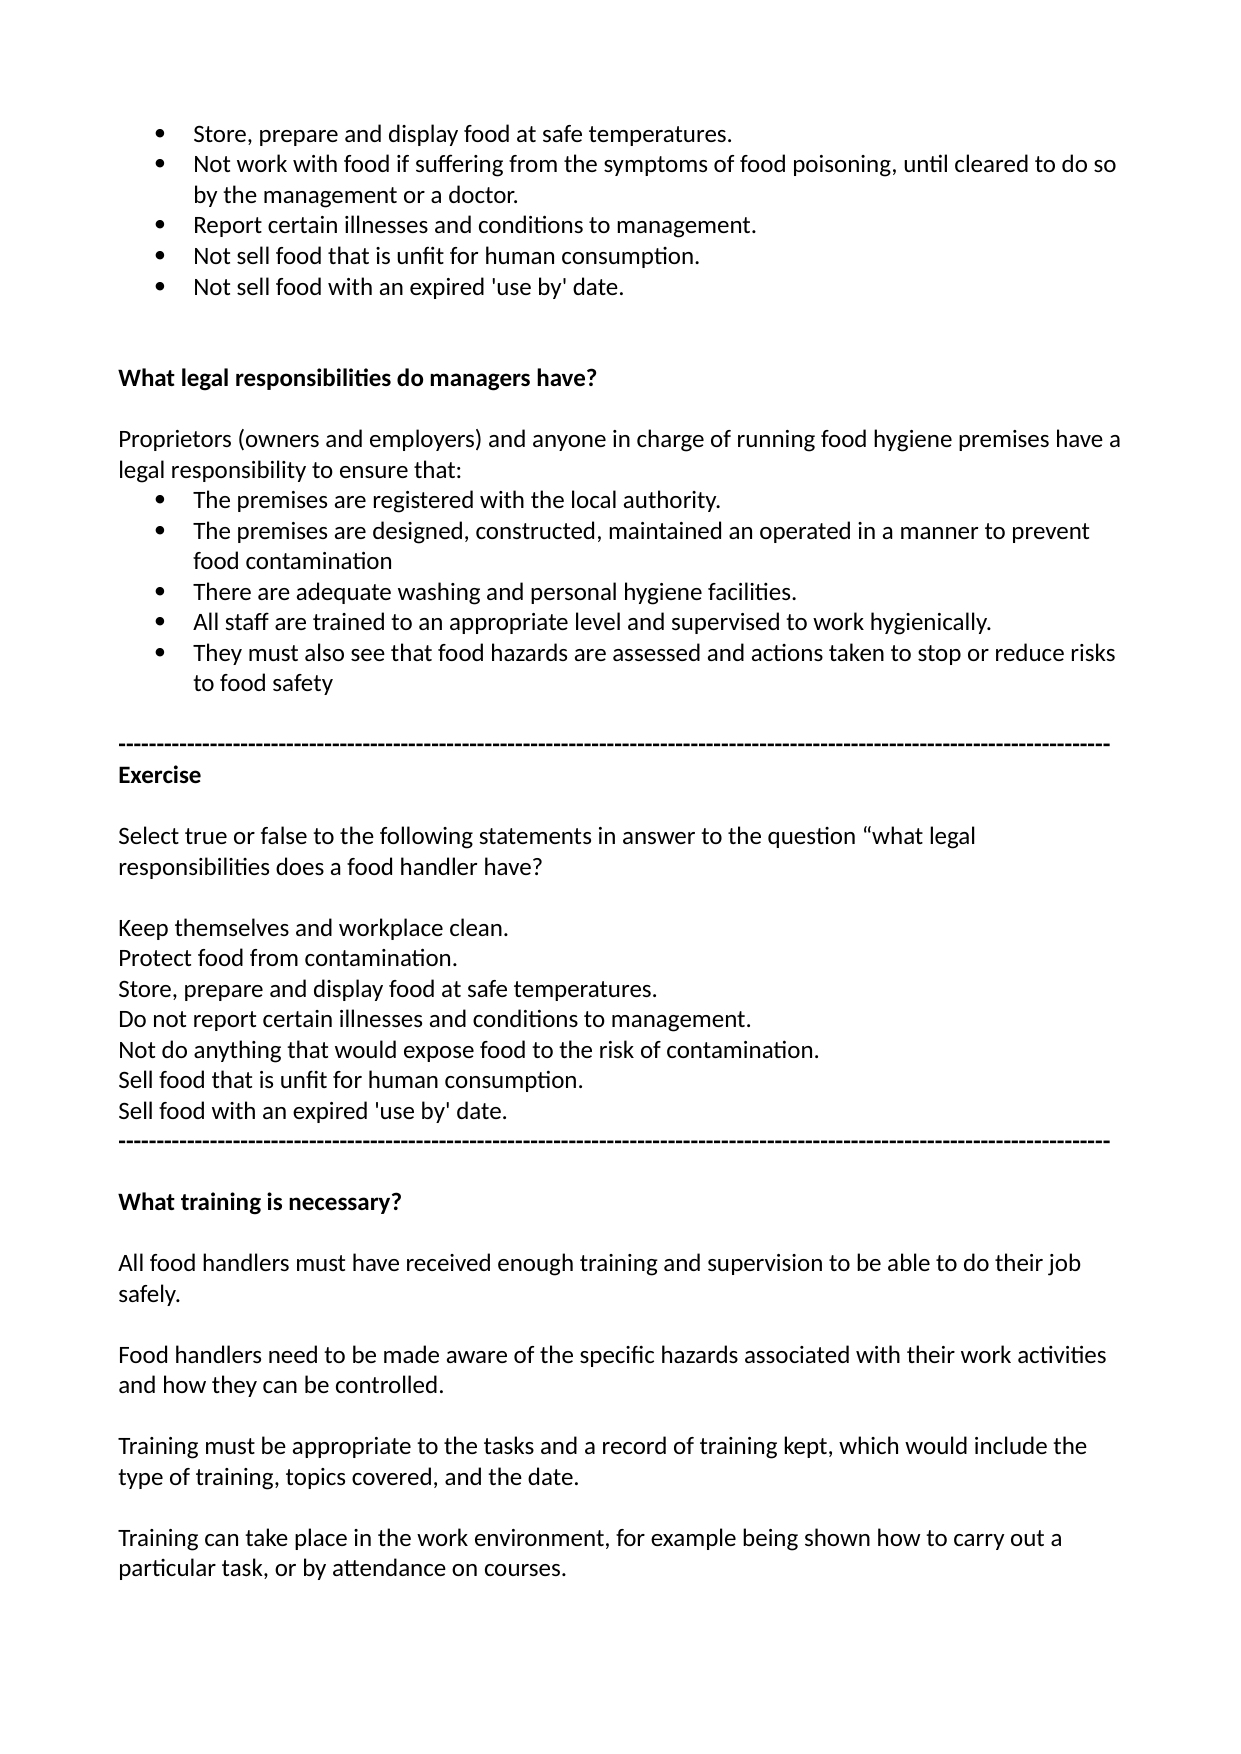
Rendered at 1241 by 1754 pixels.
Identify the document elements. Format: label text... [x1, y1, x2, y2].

text Do not report certain illnesses and conditions to management. [118, 1003, 1122, 1034]
text All food handlers must have received enough training and supervision to be able to do their job safely. [118, 1247, 1122, 1308]
text Food handlers need to be made aware of the specific hazards associated with their work activities and how they can be controlled. [118, 1339, 1122, 1400]
list Not work with food if suffering from the symptoms of food poisoning, until cleared to do so by the management or a doctor. [156, 149, 1122, 210]
text Sell food with an expired 'use by' date. [118, 1095, 1122, 1125]
text Not do anything that would expose food to the risk of contamination. [118, 1034, 1122, 1064]
list They must also see that food hazards are assessed and actions taken to stop or reduce risks to food safety [156, 637, 1122, 698]
list There are adequate washing and personal hygiene facilities. [156, 576, 1122, 606]
text Store, prepare and display food at safe temperatures. [118, 973, 1122, 1003]
text What training is necessary? [118, 1186, 1122, 1217]
text Keep themselves and workplace clean. [118, 912, 1122, 942]
list Not sell food with an expired 'use by' date. [156, 271, 1122, 301]
text Training can take place in the work environment, for example being shown how to carry out a particular task, or by attendance on courses. [118, 1522, 1122, 1583]
list The premises are registered with the local authority. [156, 484, 1122, 515]
text Sell food that is unfit for human consumption. [118, 1064, 1122, 1095]
text ---------------------------------------------------------------------------------------------------------------------------------- [118, 728, 1122, 759]
text ---------------------------------------------------------------------------------------------------------------------------------- [118, 1125, 1122, 1156]
list The premises are designed, constructed, maintained an operated in a manner to prevent food contamination [156, 515, 1122, 576]
text Training must be appropriate to the tasks and a record of training kept, which would include the type of training, topics covered, and the date. [118, 1431, 1122, 1492]
text Select true or false to the following statements in answer to the question “what legal responsibilities does a food handler have? [118, 820, 1122, 881]
text What legal responsibilities do managers have? [118, 362, 1122, 393]
text Protect food from contamination. [118, 942, 1122, 973]
list All staff are trained to an appropriate level and supervised to work hygienically. [156, 606, 1122, 637]
text Proprietors (owners and employers) and anyone in charge of running food hygiene premises have a legal responsibility to ensure that: [118, 423, 1122, 484]
text Exercise [118, 759, 1122, 789]
list Store, prepare and display food at safe temperatures. [156, 118, 1122, 149]
list Not sell food that is unfit for human consumption. [156, 240, 1122, 271]
list Report certain illnesses and conditions to management. [156, 210, 1122, 240]
